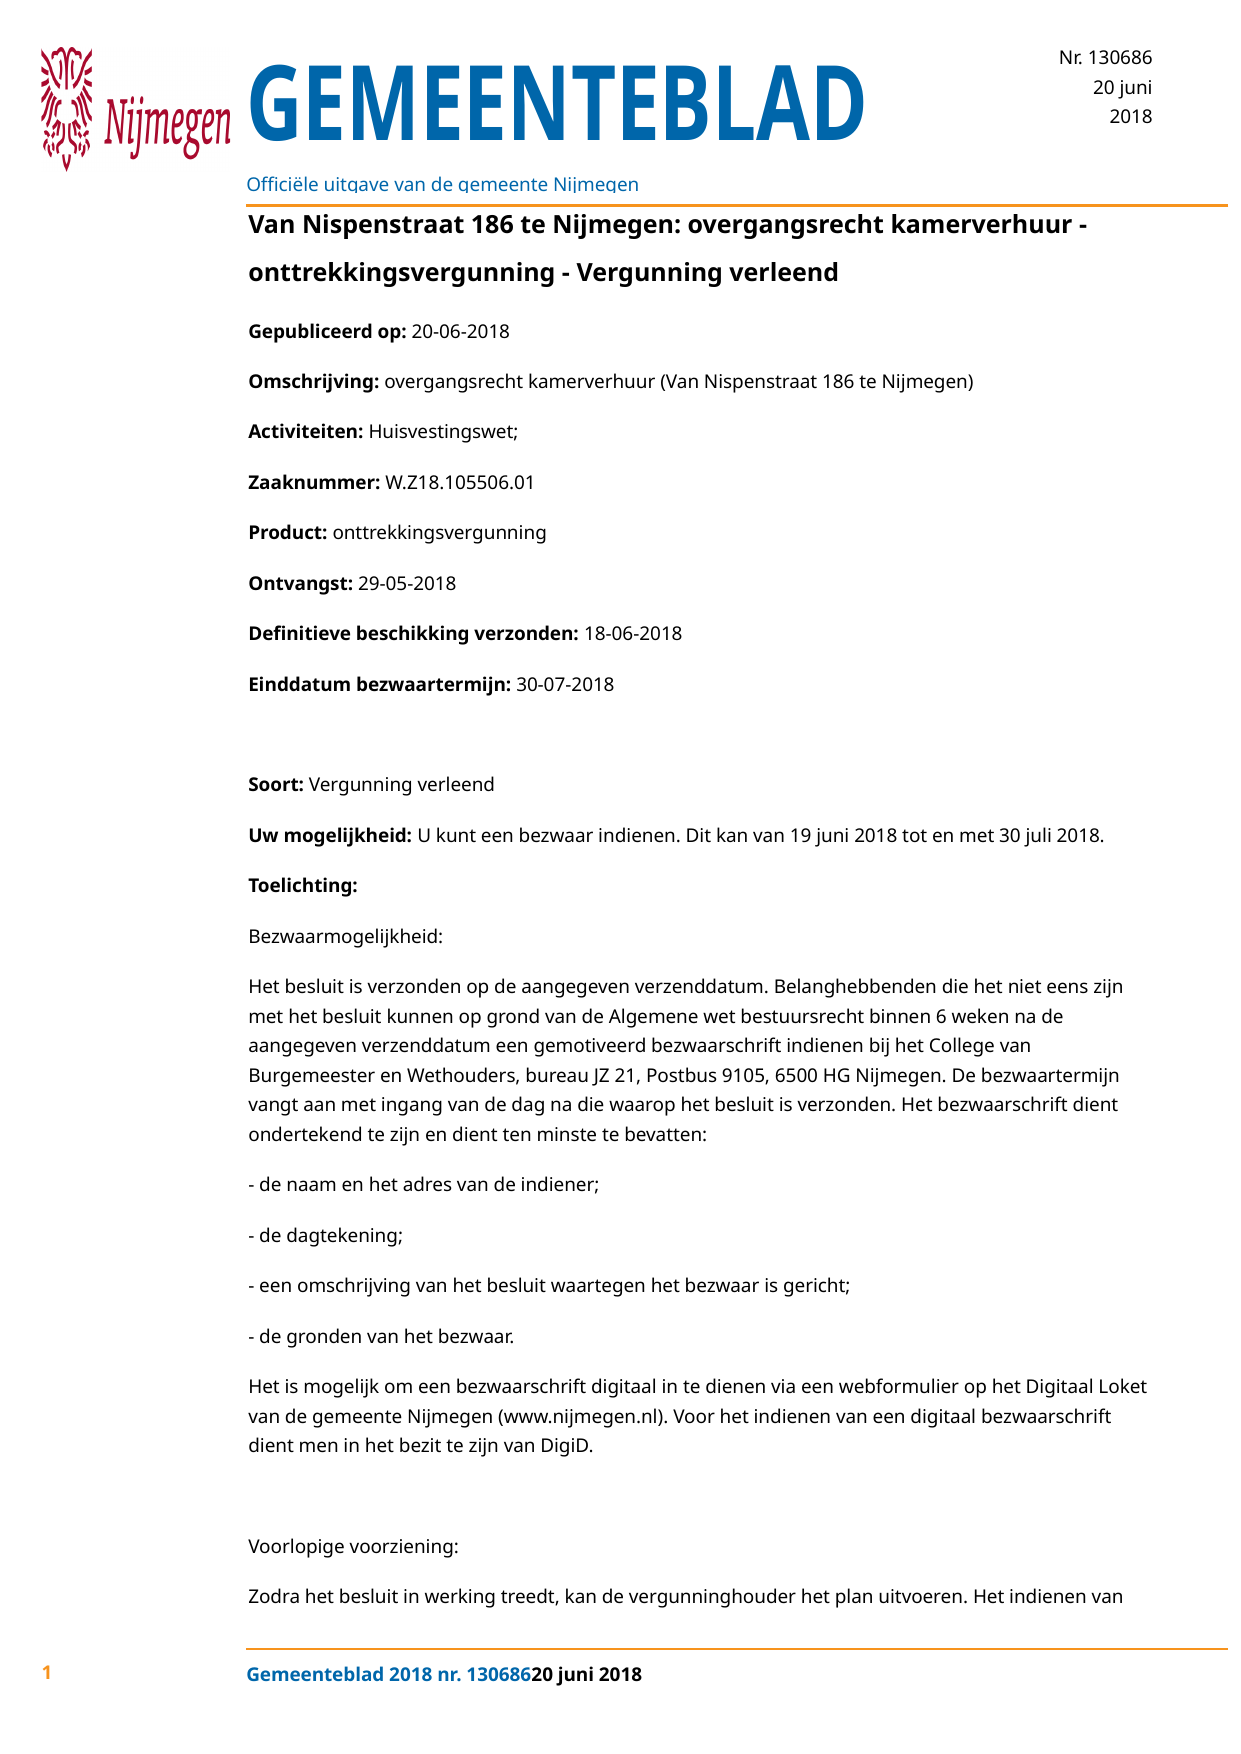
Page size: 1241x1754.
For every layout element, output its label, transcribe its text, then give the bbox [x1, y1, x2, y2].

text Omschrijving: overgangsrecht kamerverhuur (Van Nispenstraat 186 te Nijmegen) [248, 368, 1152, 394]
text Het is mogelijk om een bezwaarschrift digitaal in te dienen via een webformulier op het Digitaal Loket van de gemeente Nijmegen (www.nijmegen.nl). Voor het indienen van een digitaal bezwaarschrift dient men in het bezit te zijn van DigiD. [248, 1373, 1152, 1458]
text Uw mogelijkheid: U kunt een bezwaar indienen. Dit kan van 19 juni 2018 tot en met 30 juli 2018. [248, 822, 1152, 848]
text - de gronden van het bezwaar. [248, 1323, 1152, 1349]
text Gepubliceerd op: 20-06-2018 [248, 318, 1152, 344]
text Zaaknummer: W.Z18.105506.01 [248, 469, 1152, 495]
text Ontvangst: 29-05-2018 [248, 570, 1152, 596]
text Product: onttrekkingsvergunning [248, 519, 1152, 545]
text Activiteiten: Huisvestingswet; [248, 419, 1152, 444]
text Soort: Vergunning verleend [248, 772, 1152, 797]
text Het besluit is verzonden op de aangegeven verzenddatum. Belanghebbenden die het niet eens zijn met het besluit kunnen op grond van de Algemene wet bestuursrecht binnen 6 weken na de aangegeven verzenddatum een gemotiveerd bezwaarschrift indienen bij het College van Burgemeester en Wethouders, bureau JZ 21, Postbus 9105, 6500 HG Nijmegen. De bezwaartermijn vangt aan met ingang van de dag na die waarop het besluit is verzonden. Het bezwaarschrift dient ondertekend te zijn en dient ten minste te bevatten: [248, 973, 1152, 1147]
text Definitieve beschikking verzonden: 18-06-2018 [248, 620, 1152, 646]
text Einddatum bezwaartermijn: 30-07-2018 [248, 671, 1152, 697]
picture [41, 47, 231, 172]
text Zodra het besluit in werking treedt, kan de vergunninghouder het plan uitvoeren. Het indienen van [248, 1584, 1152, 1609]
text - de dagtekening; [248, 1222, 1152, 1248]
text Toelichting: [248, 872, 1152, 898]
text - de naam en het adres van de indiener; [248, 1172, 1152, 1197]
text Voorlopige voorziening: [248, 1533, 1152, 1559]
text Van Nispenstraat 186 te Nijmegen: overgangsrecht kamerverhuur - onttrekkingsvergunning - Vergunning verleend [248, 207, 1152, 288]
text - een omschrijving van het besluit waartegen het bezwaar is gericht; [248, 1272, 1152, 1298]
text Bezwaarmogelijkheid: [248, 923, 1152, 949]
